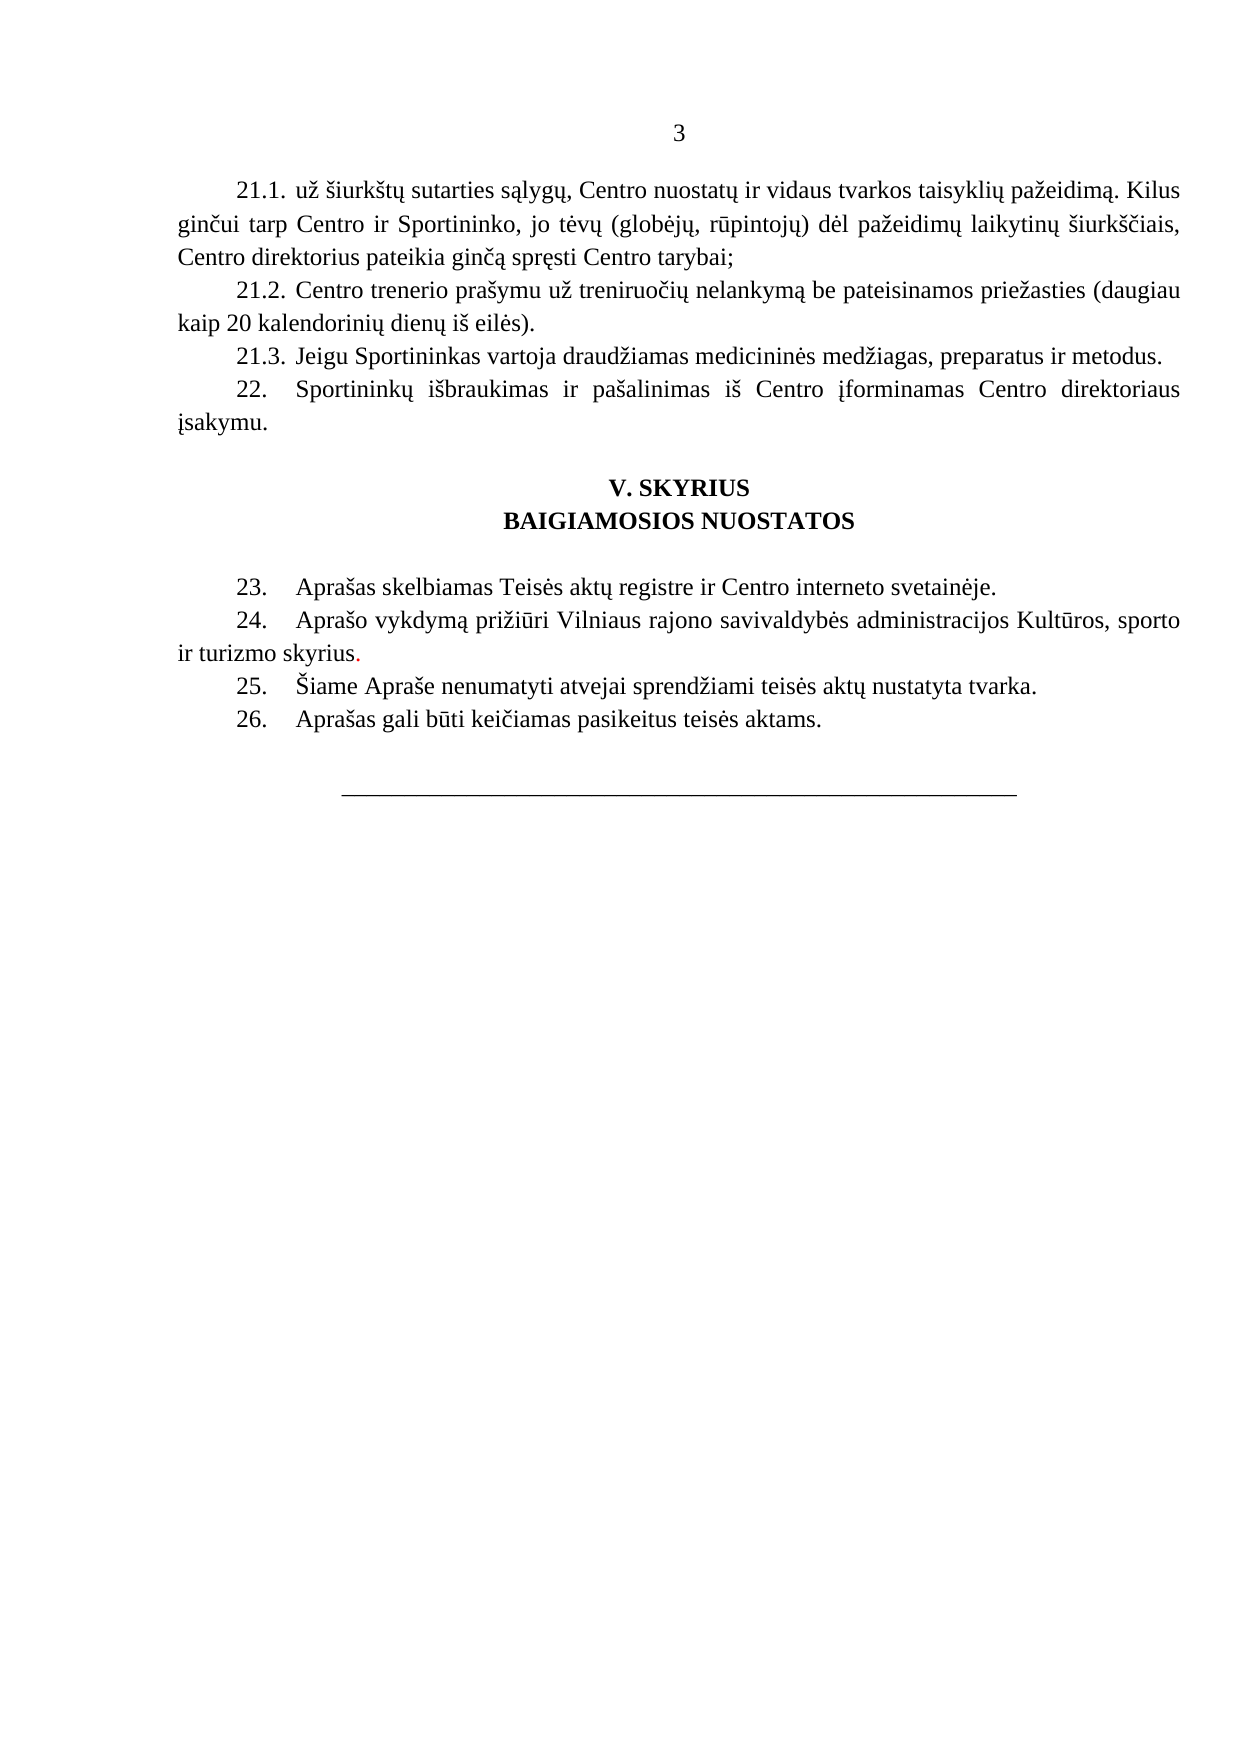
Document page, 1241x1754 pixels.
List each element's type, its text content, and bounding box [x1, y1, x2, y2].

text 22. Sportininkų išbraukimas ir pašalinimas iš Centro įforminamas Centro direktoriaus įsakymu. [177, 374, 1181, 436]
text 21.1. už šiurkštų sutarties sąlygų, Centro nuostatų ir vidaus tvarkos taisyklių pažeidimą. Kilus ginčui tarp Centro ir Sportininko, jo tėvų (globėjų, rūpintojų) dėl pažeidimų laikytinų šiurkščiais, Centro direktorius pateikia ginčą spręsti Centro tarybai; [177, 176, 1181, 270]
text 24. Aprašo vykdymą prižiūri Vilniaus rajono savivaldybės administracijos Kultūros, sporto ir turizmo skyrius. [177, 605, 1181, 667]
text 21.2. Centro trenerio prašymu už treniruočių nelankymą be pateisinamos priežasties (daugiau kaip 20 kalendorinių dienų iš eilės). [177, 275, 1181, 336]
text ______________________________________________________ [177, 770, 1181, 799]
text 25. Šiame Apraše nenumatyti atvejai sprendžiami teisės aktų nustatyta tvarka. [177, 671, 1181, 700]
text 23. Aprašas skelbiamas Teisės aktų registre ir Centro interneto svetainėje. [177, 572, 1181, 601]
text 21.3. Jeigu Sportininkas vartoja draudžiamas medicininės medžiagas, preparatus ir metodus. [177, 341, 1181, 369]
text 26. Aprašas gali būti keičiamas pasikeitus teisės aktams. [177, 704, 1181, 733]
text V. SKYRIUS [177, 473, 1181, 502]
text BAIGIAMOSIOS NUOSTATOS [177, 506, 1181, 534]
